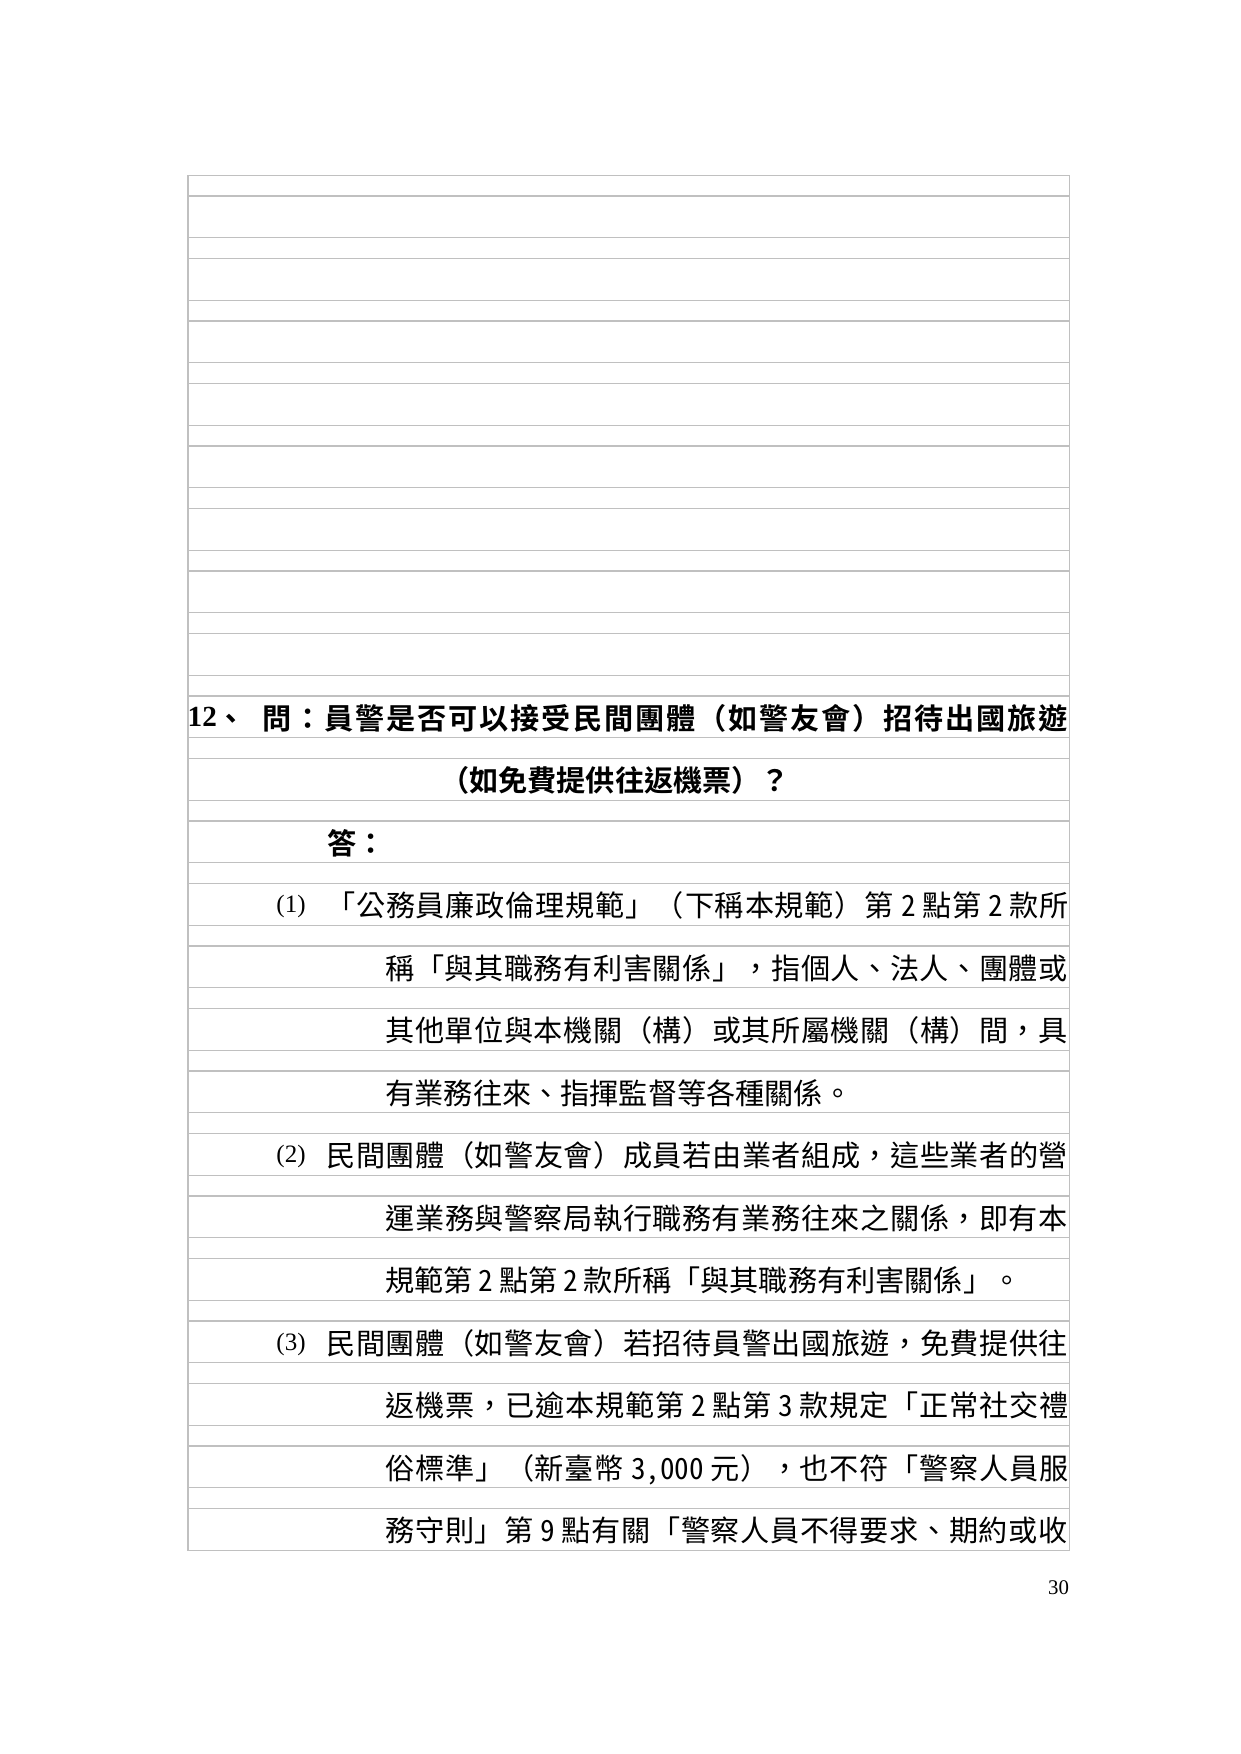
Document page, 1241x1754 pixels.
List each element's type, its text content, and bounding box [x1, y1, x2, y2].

list 問：員警是否可以接受民間團體（如警友會）招待出國旅遊 [189, 697, 1069, 737]
list 有業務往來、指揮監督等各種關係。 [276, 1072, 1069, 1112]
list [276, 988, 1069, 1008]
list 務守則」第9點有關「警察人員不得要求、期約或收 [276, 1509, 1069, 1550]
list [276, 1238, 1069, 1258]
list 稱「與其職務有利害關係」，指個人、法人、團體或 [276, 947, 1069, 987]
list [276, 1363, 1069, 1383]
list 「公務員廉政倫理規範」（下稱本規範）第2點第2款所 [276, 884, 1069, 925]
list 運業務與警察局執行職務有業務往來之關係，即有本 [276, 1197, 1069, 1237]
list 俗標準」（新臺幣3,000元），也不符「警察人員服 [276, 1447, 1069, 1487]
list 民間團體（如警友會）若招待員警出國旅遊，免費提供往 [276, 1322, 1069, 1362]
list 規範第2點第2款所稱「與其職務有利害關係」。 [276, 1259, 1069, 1300]
list 其他單位與本機關（構）或其所屬機關（構）間，具 [276, 1009, 1069, 1050]
text 答： [189, 822, 1069, 862]
list 返機票，已逾本規範第2點第3款規定「正常社交禮 [276, 1384, 1069, 1425]
list 民間團體（如警友會）成員若由業者組成，這些業者的營 [276, 1134, 1069, 1175]
list （如免費提供往返機票）？ [189, 759, 1069, 800]
list [276, 1051, 1069, 1070]
text [189, 801, 1069, 820]
list [276, 1426, 1069, 1445]
list [276, 1113, 1069, 1133]
list [276, 863, 1069, 883]
list [189, 738, 1069, 758]
list [189, 676, 1069, 695]
list [276, 1176, 1069, 1195]
list [276, 926, 1069, 945]
list [276, 1301, 1069, 1320]
list [276, 1488, 1069, 1508]
